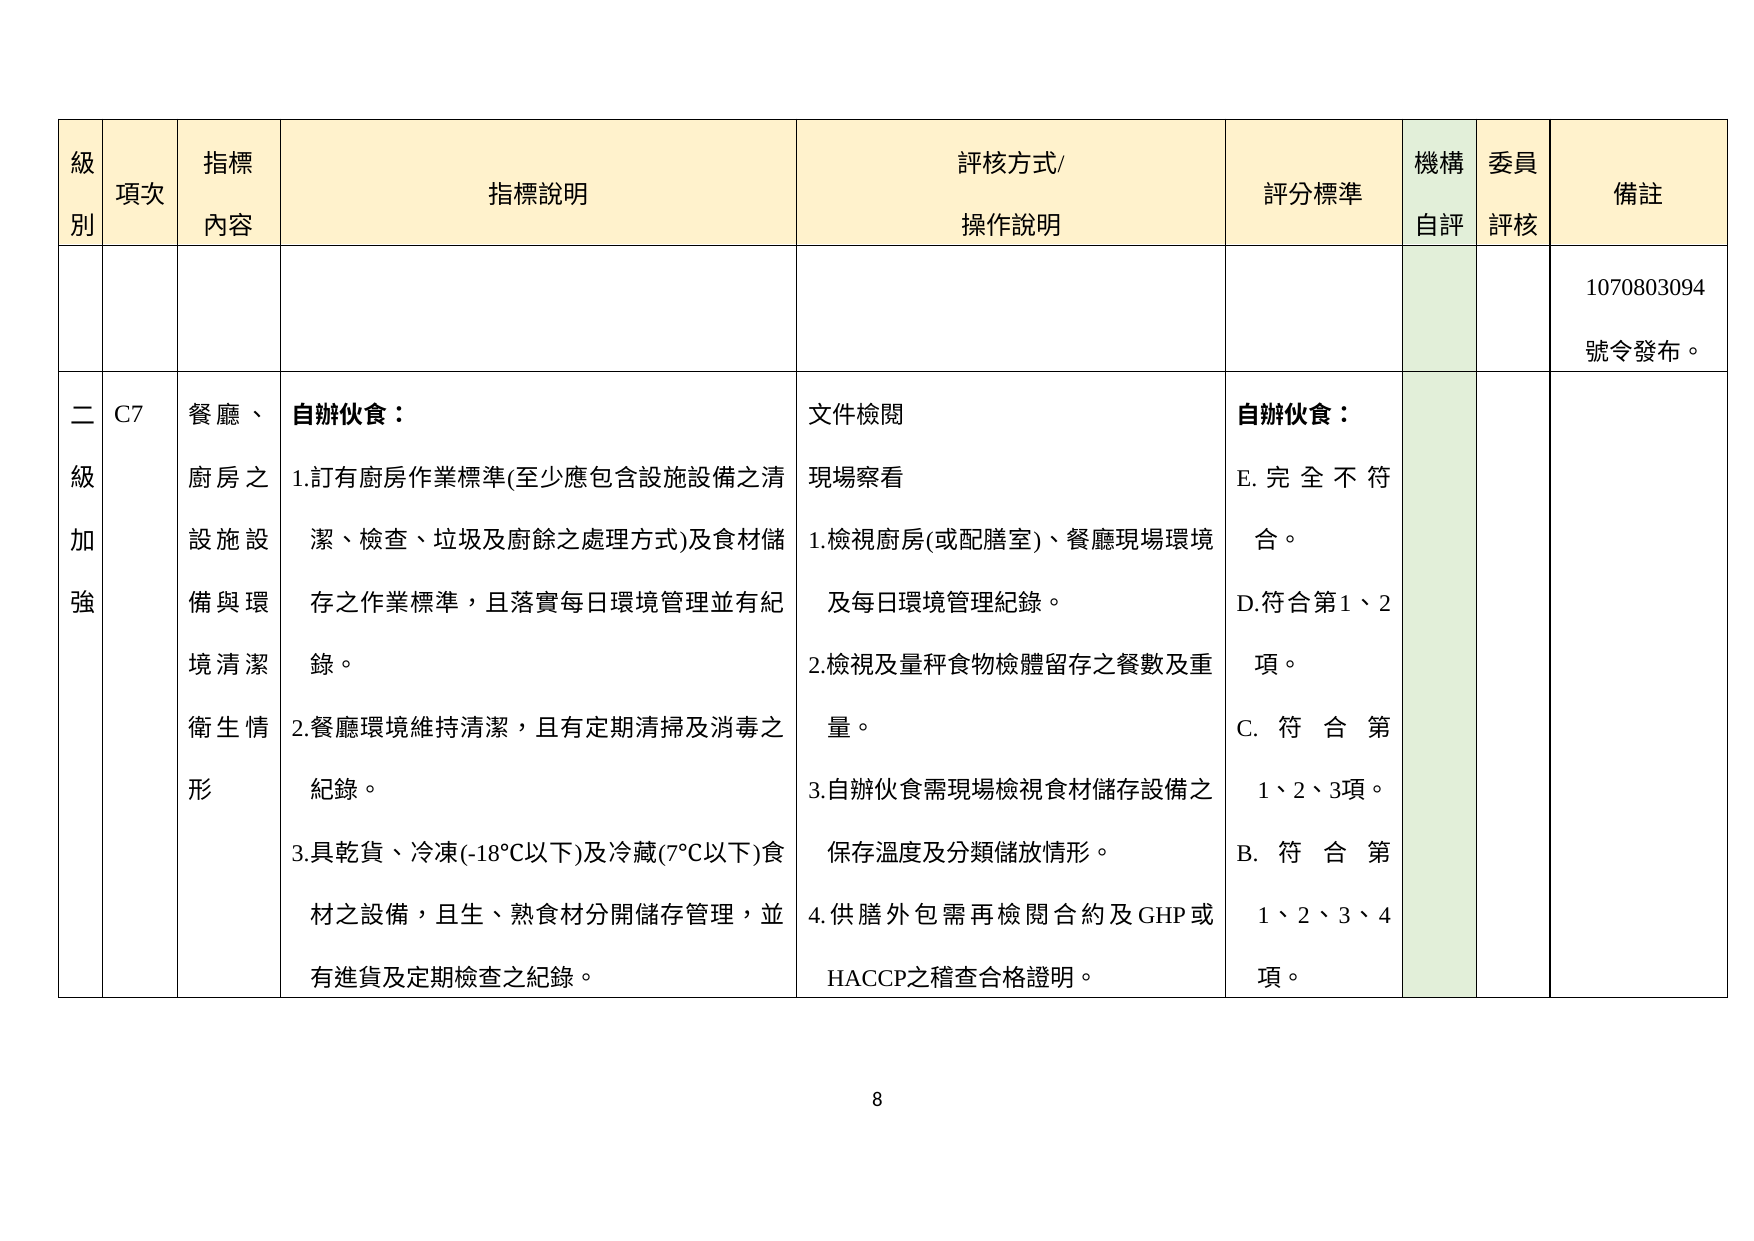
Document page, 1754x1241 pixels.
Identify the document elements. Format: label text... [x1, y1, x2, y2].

table_cell 自辦伙食： E.完全不符合。 D.符合第1、2項。 C.符合第1、2、3項。 B.符合第1、2、3、4項。 [1226, 372, 1402, 997]
table_cell [1226, 246, 1402, 371]
table_cell 文件檢閱 現場察看 1.檢視廚房(或配膳室)、餐廳現場環境及每日環境管理紀錄。 2.檢視及量秤食物檢體留存之餐數及重量。 3.自辦伙食需現場檢視食材儲存設備之保存溫度及分類儲放情形。 4.供膳外包需再檢閱合約及GHP或HACCP之稽查合格證明。 [797, 372, 1225, 997]
table_header 委員評核 [1477, 120, 1549, 244]
table_header 評核方式/ 操作說明 [797, 120, 1225, 244]
table_cell 1070803094號令發布。 [1551, 246, 1727, 371]
table_cell [797, 246, 1225, 371]
table_cell [1477, 246, 1549, 371]
table_cell [281, 246, 796, 371]
table_cell [1551, 372, 1727, 997]
table_header 機構自評 [1403, 120, 1476, 244]
table_cell [59, 246, 102, 371]
table_cell 自辦伙食： 1.訂有廚房作業標準(至少應包含設施設備之清潔、檢查、垃圾及廚餘之處理方式)及食材儲存之作業標準，且落實每日環境管理並有紀錄。 2.餐廳環境維持清潔，且有定期清掃及消毒之紀錄。 3.具乾貨、冷凍(-18℃以下)及冷藏(7℃以下)食材之設備，且生、熟食材分開儲存管理，並有進貨及定期檢查之紀錄。 [281, 372, 796, 997]
table_cell C7 [103, 372, 177, 997]
table_cell 餐廳、廚房之設施設備與環境清潔衛生情形 [178, 372, 280, 997]
table_cell [1477, 372, 1549, 997]
table_header 項次 [103, 120, 177, 244]
table_cell [1403, 372, 1476, 997]
table_cell [103, 246, 177, 371]
table_cell 二級加強 [59, 372, 102, 997]
table_header 評分標準 [1226, 120, 1402, 244]
table_header 指標說明 [281, 120, 796, 244]
table_header 備註 [1551, 120, 1727, 244]
table_header 指標 內容 [178, 120, 280, 244]
table_cell [178, 246, 280, 371]
table_cell [1403, 246, 1476, 371]
table_header 級別 [59, 120, 102, 244]
